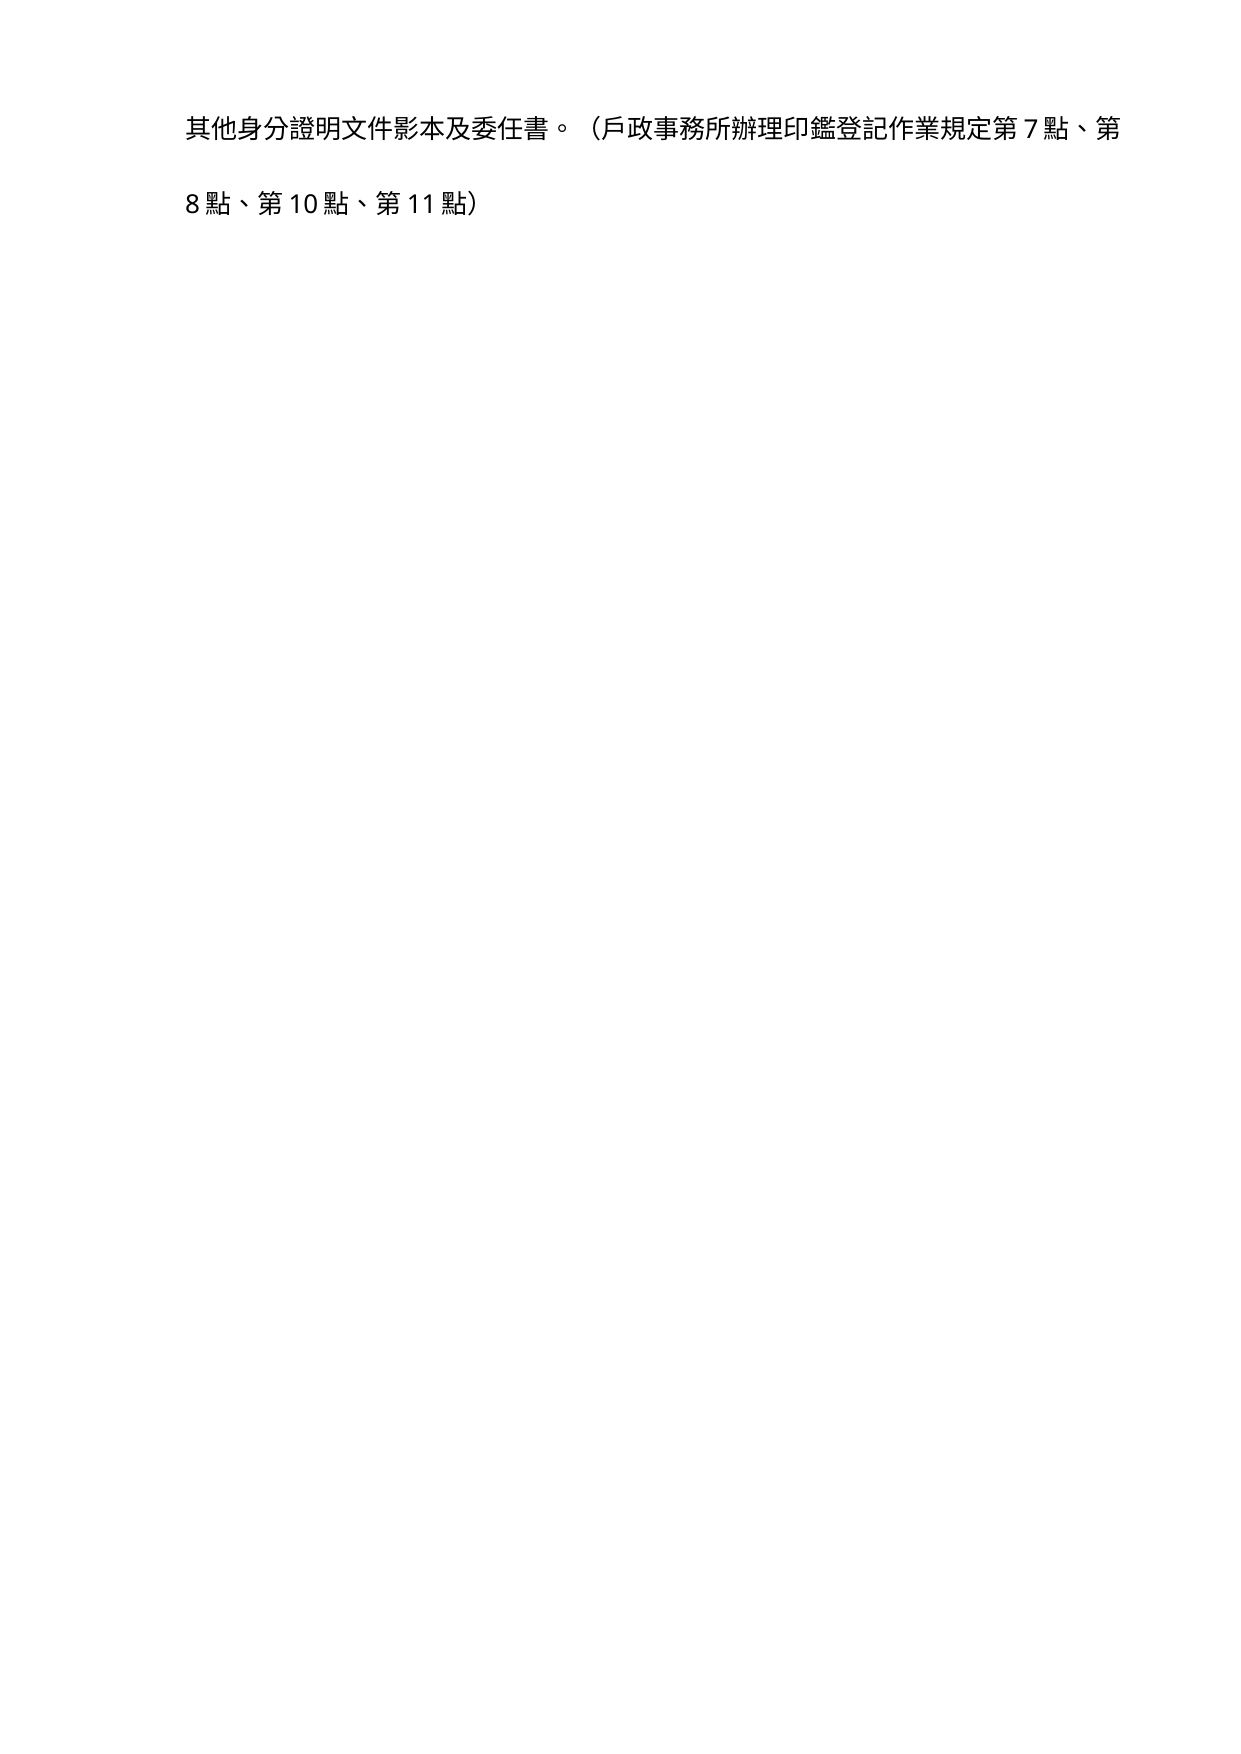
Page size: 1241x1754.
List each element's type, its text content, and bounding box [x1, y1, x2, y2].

text 其他身分證明文件影本及委任書。（戶政事務所辦理印鑑登記作業規定第7點、第8點、第10點、第11點） [133, 89, 1137, 239]
